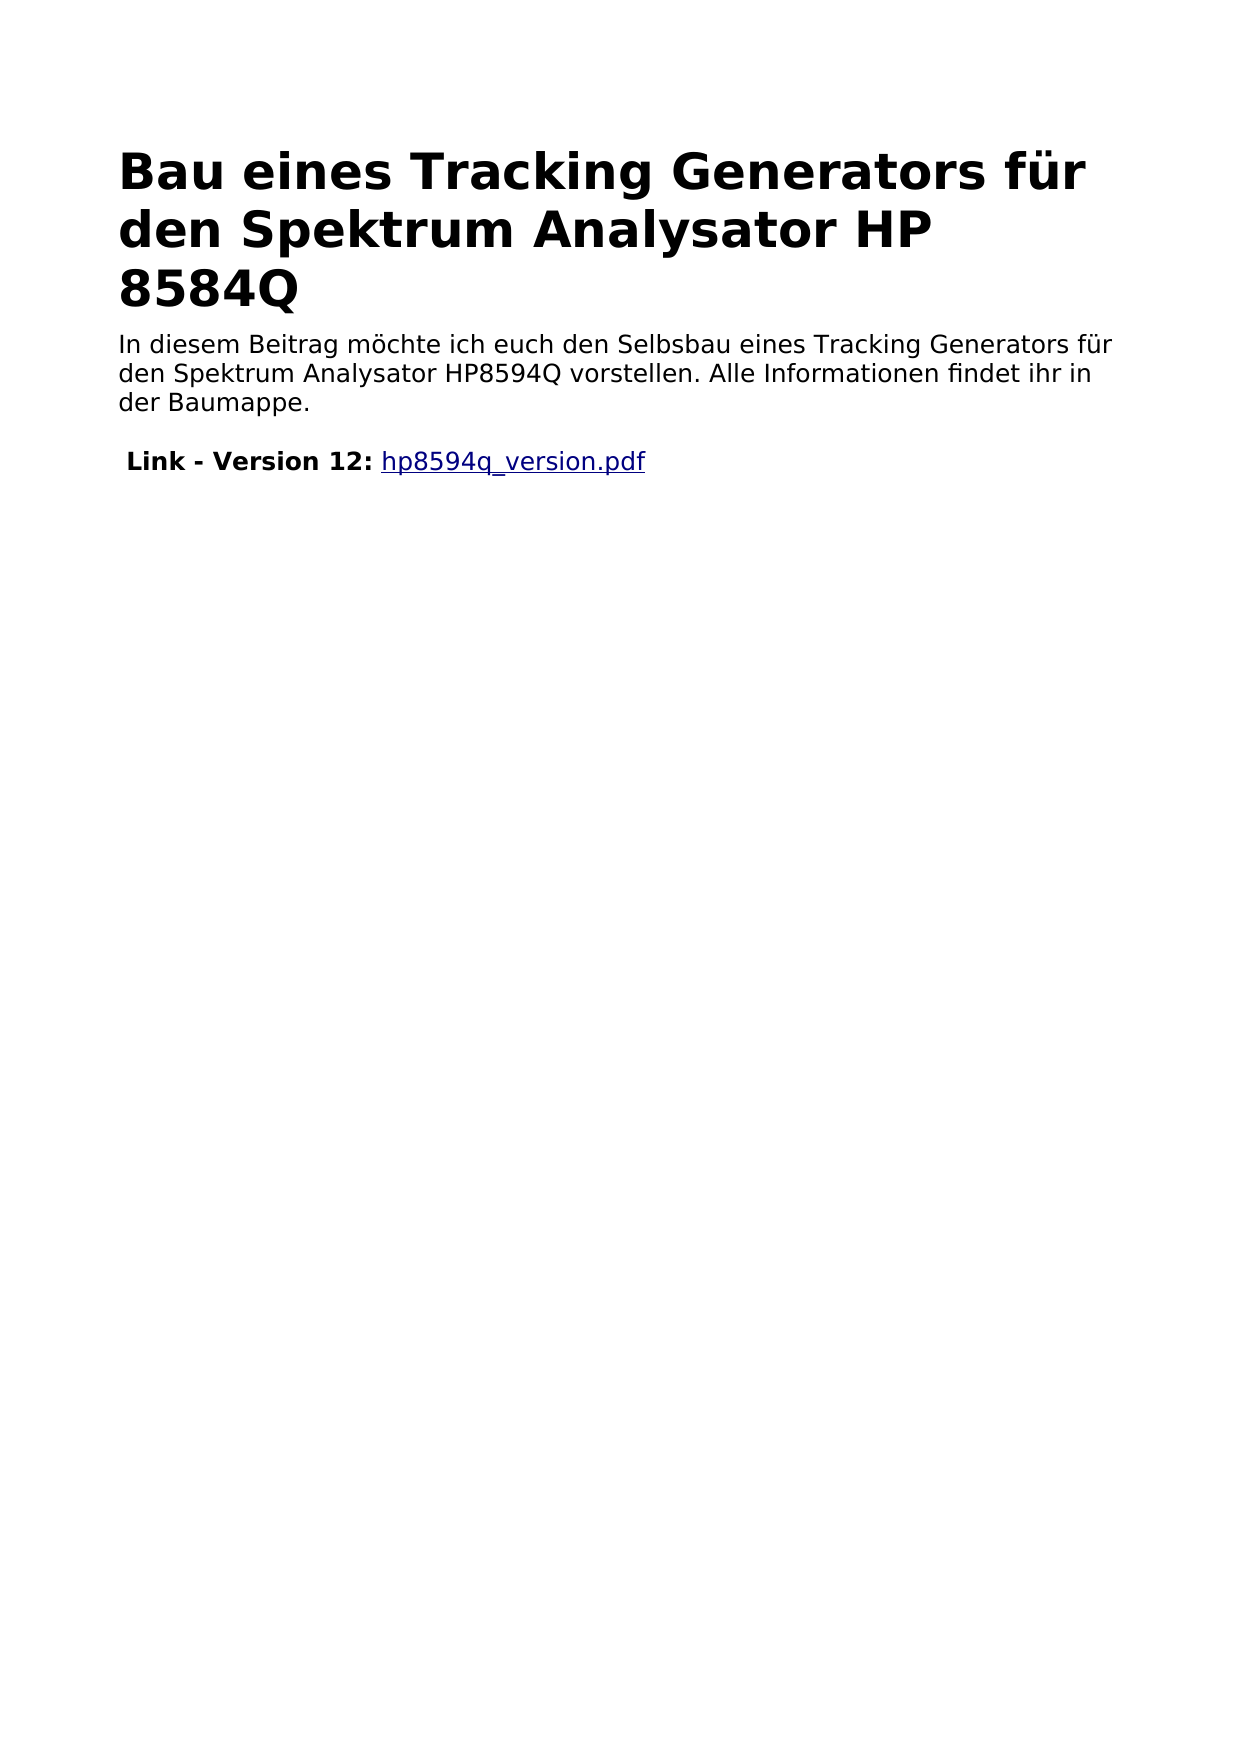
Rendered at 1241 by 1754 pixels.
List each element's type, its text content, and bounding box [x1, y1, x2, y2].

subtitle Bau eines Tracking Generators für den Spektrum Analysator HP 8584Q [118, 143, 1122, 318]
text In diesem Beitrag möchte ich euch den Selbsbau eines Tracking Generators für den Spektrum Analysator HP8594Q vorstellen. Alle Informationen findet ihr in der Baumappe. Link - Version 12: hp8594q_version.pdf [118, 330, 1122, 476]
